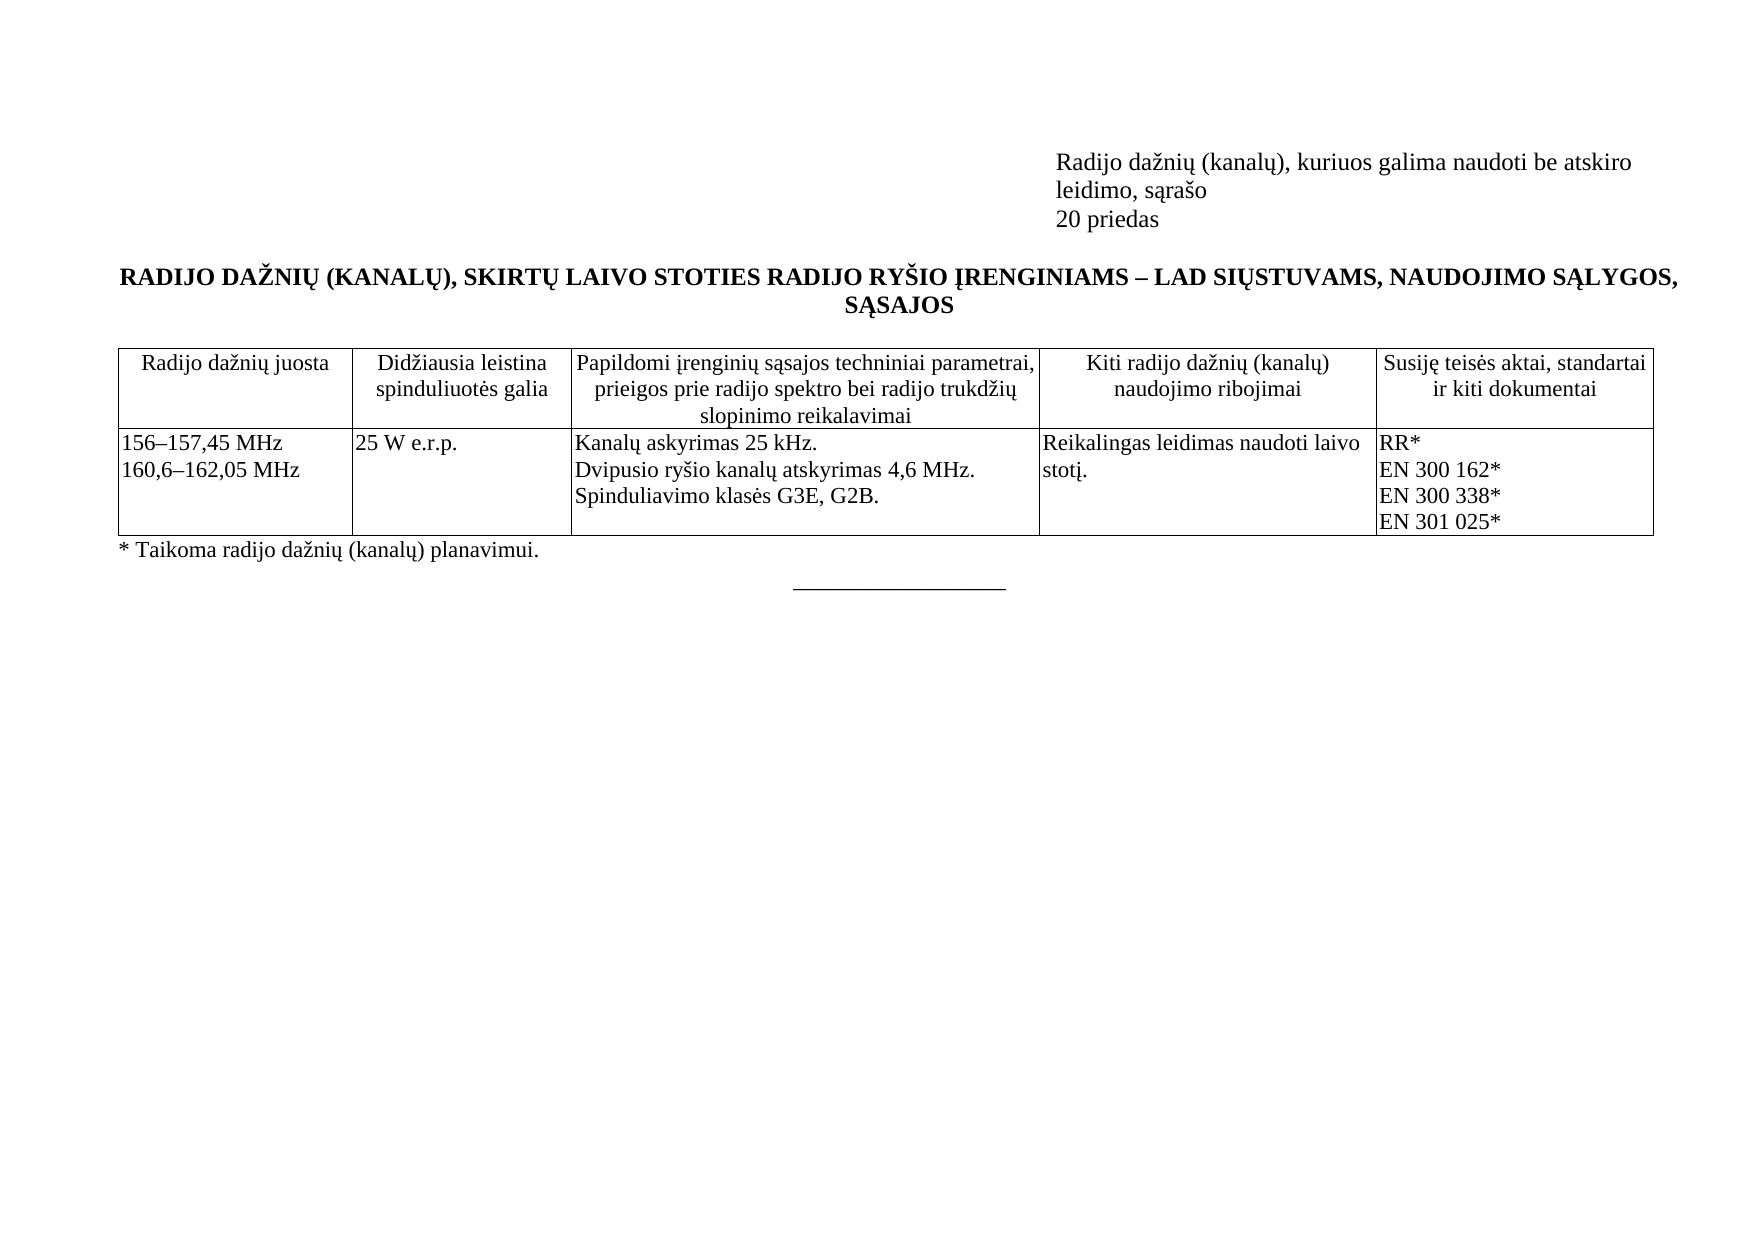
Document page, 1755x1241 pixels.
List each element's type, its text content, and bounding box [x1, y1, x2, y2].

text _________________ [118, 564, 1680, 593]
table_cell Reikalingas leidimas naudoti laivo stotį. [1040, 429, 1376, 535]
text leidimo, sąrašo [1056, 176, 1680, 204]
table_cell 156–157,45 MHz 160,6–162,05 MHz [119, 429, 352, 535]
table_header Susiję teisės aktai, standartai ir kiti dokumentai [1377, 349, 1653, 428]
text RADIJO DAŽNIŲ (KANALŲ), SKIRTŲ LAIVO STOTIES RADIJO RYŠIO ĮRENGINIAMS – LAD SIŲSTUVAMS, NAUDOJIMO SĄLYGOS, SĄSAJOS [118, 262, 1680, 319]
table_header Kiti radijo dažnių (kanalų) naudojimo ribojimai [1040, 349, 1376, 428]
table_cell RR* EN 300 162* EN 300 338* EN 301 025* [1377, 429, 1653, 535]
table_cell 25 W e.r.p. [353, 429, 571, 535]
table_header Radijo dažnių juosta [119, 349, 352, 428]
text 20 priedas [1056, 204, 1680, 233]
text Radijo dažnių (kanalų), kuriuos galima naudoti be atskiro [1056, 147, 1680, 176]
text * Taikoma radijo dažnių (kanalų) planavimui. [118, 536, 1680, 562]
table_header Didžiausia leistina spinduliuotės galia [353, 349, 571, 428]
table_cell Kanalų askyrimas 25 kHz. Dvipusio ryšio kanalų atskyrimas 4,6 MHz. Spinduliavimo klasės G3E, G2B. [572, 429, 1039, 535]
table_header Papildomi įrenginių sąsajos techniniai parametrai, prieigos prie radijo spektro bei radijo trukdžių slopinimo reikalavimai [572, 349, 1039, 428]
